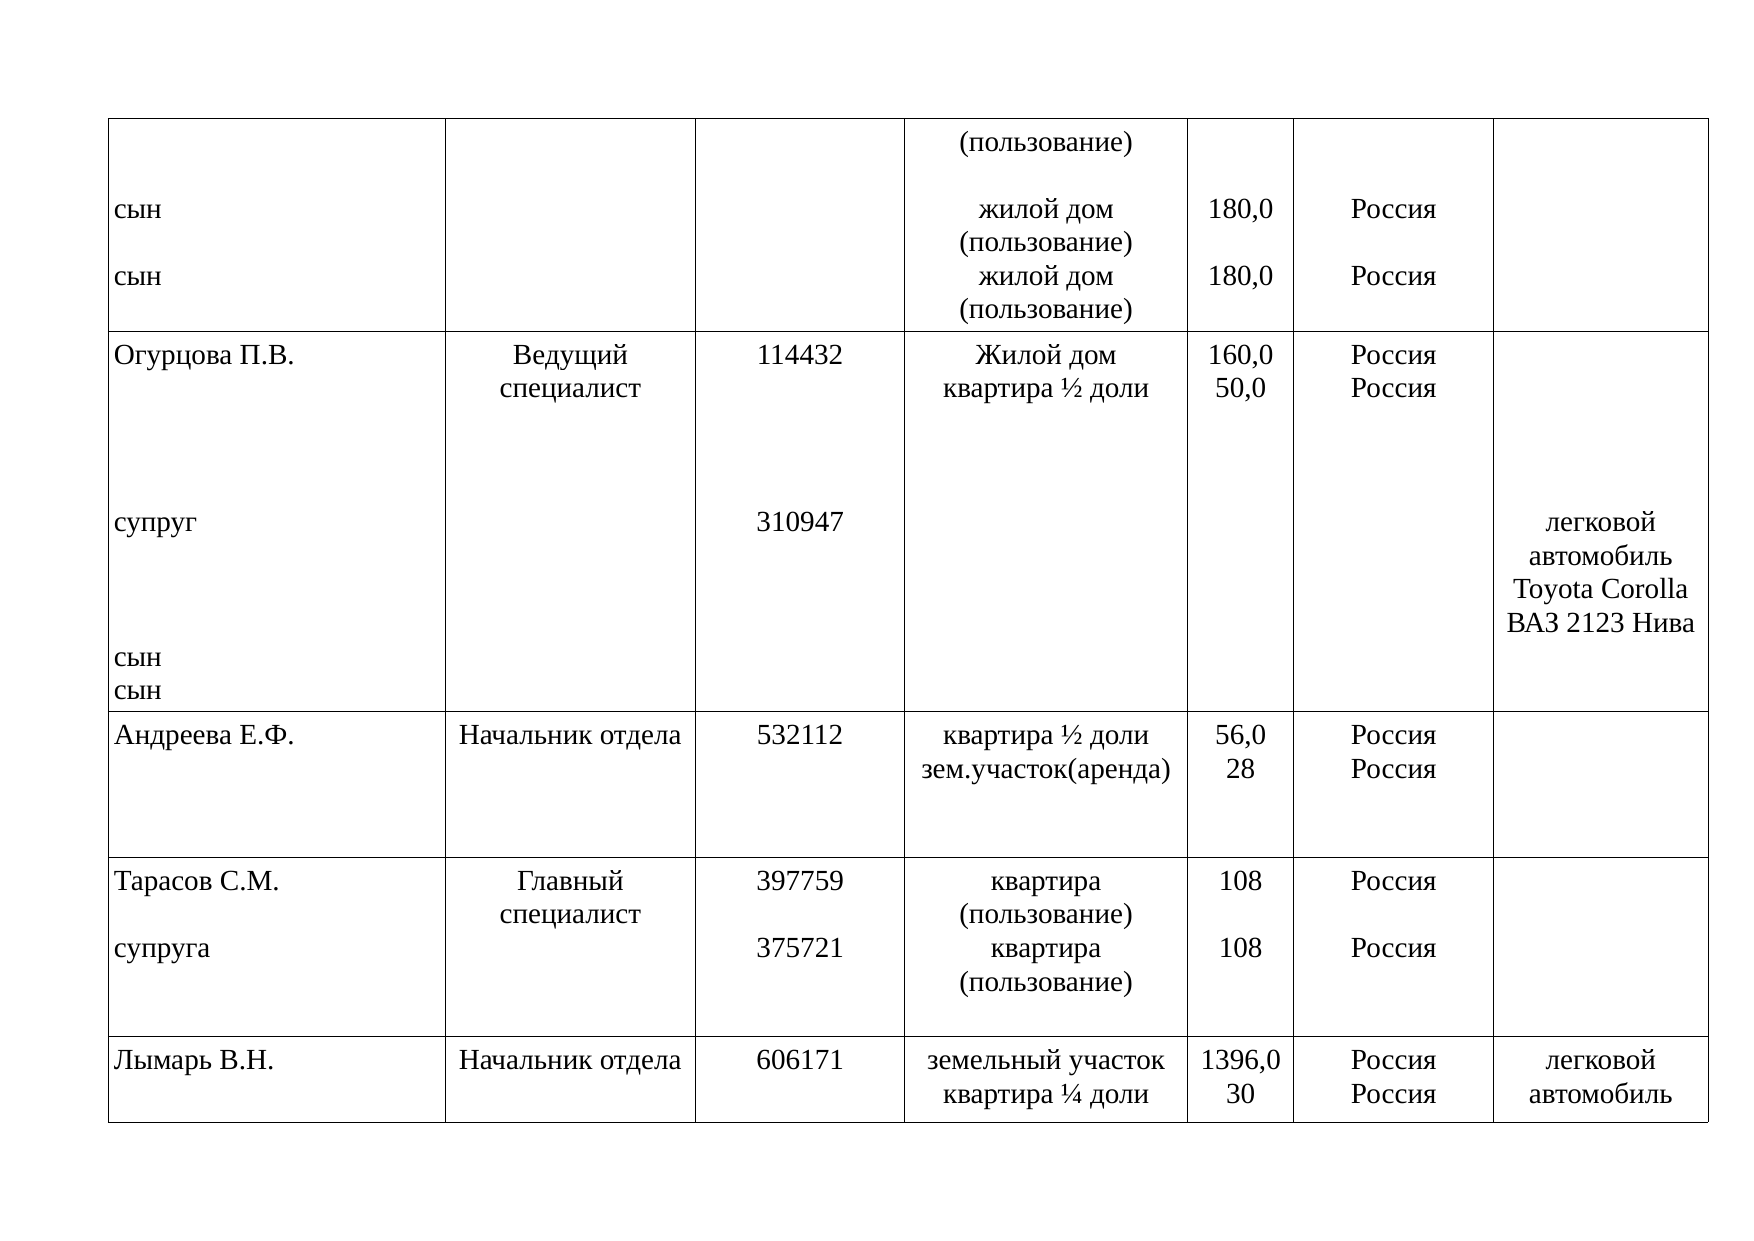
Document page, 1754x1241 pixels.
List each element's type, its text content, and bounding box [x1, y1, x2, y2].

table_cell 1396,0 30 [1188, 1037, 1293, 1122]
table_cell Огурцова П.В. супруг сын сын [109, 332, 445, 711]
table_cell легковой автомобиль [1494, 1037, 1708, 1122]
table_cell Тарасов С.М. cупруга [109, 858, 445, 1036]
table_cell Россия Россия [1294, 332, 1493, 711]
table_cell квартира (пользование) квартира (пользование) [905, 858, 1187, 1036]
table_cell [446, 119, 695, 331]
table_cell Андреева Е.Ф. [109, 712, 445, 857]
table_cell 606171 [696, 1037, 904, 1122]
table_cell Россия Россия [1294, 858, 1493, 1036]
table_cell (пользование) жилой дом (пользование) жилой дом (пользование) [905, 119, 1187, 331]
table_cell Жилой дом квартира ½ доли [905, 332, 1187, 711]
table_cell 56,0 28 [1188, 712, 1293, 857]
table_cell Россия Россия [1294, 1037, 1493, 1122]
table_cell [1494, 858, 1708, 1036]
table_cell Россия Россия [1294, 712, 1493, 857]
table_cell Начальник отдела [446, 1037, 695, 1122]
table_cell 532112 [696, 712, 904, 857]
table_cell Ведущий специалист [446, 332, 695, 711]
table_cell легковой автомобиль Toyota Corolla ВАЗ 2123 Нива [1494, 332, 1708, 711]
table_cell 108 108 [1188, 858, 1293, 1036]
table_cell Главный специалист [446, 858, 695, 1036]
table_cell Лымарь В.Н. [109, 1037, 445, 1122]
table_cell 180,0 180,0 [1188, 119, 1293, 331]
table_cell 397759 375721 [696, 858, 904, 1036]
table_cell [1494, 712, 1708, 857]
table_cell [696, 119, 904, 331]
table_cell [1494, 119, 1708, 331]
table_cell квартира ½ доли зем.участок(аренда) [905, 712, 1187, 857]
table_cell сын сын [109, 119, 445, 331]
table_cell 160,0 50,0 [1188, 332, 1293, 711]
table_cell Начальник отдела [446, 712, 695, 857]
table_cell Россия Россия [1294, 119, 1493, 331]
table_cell земельный участок квартира ¼ доли [905, 1037, 1187, 1122]
table_cell 114432 310947 [696, 332, 904, 711]
